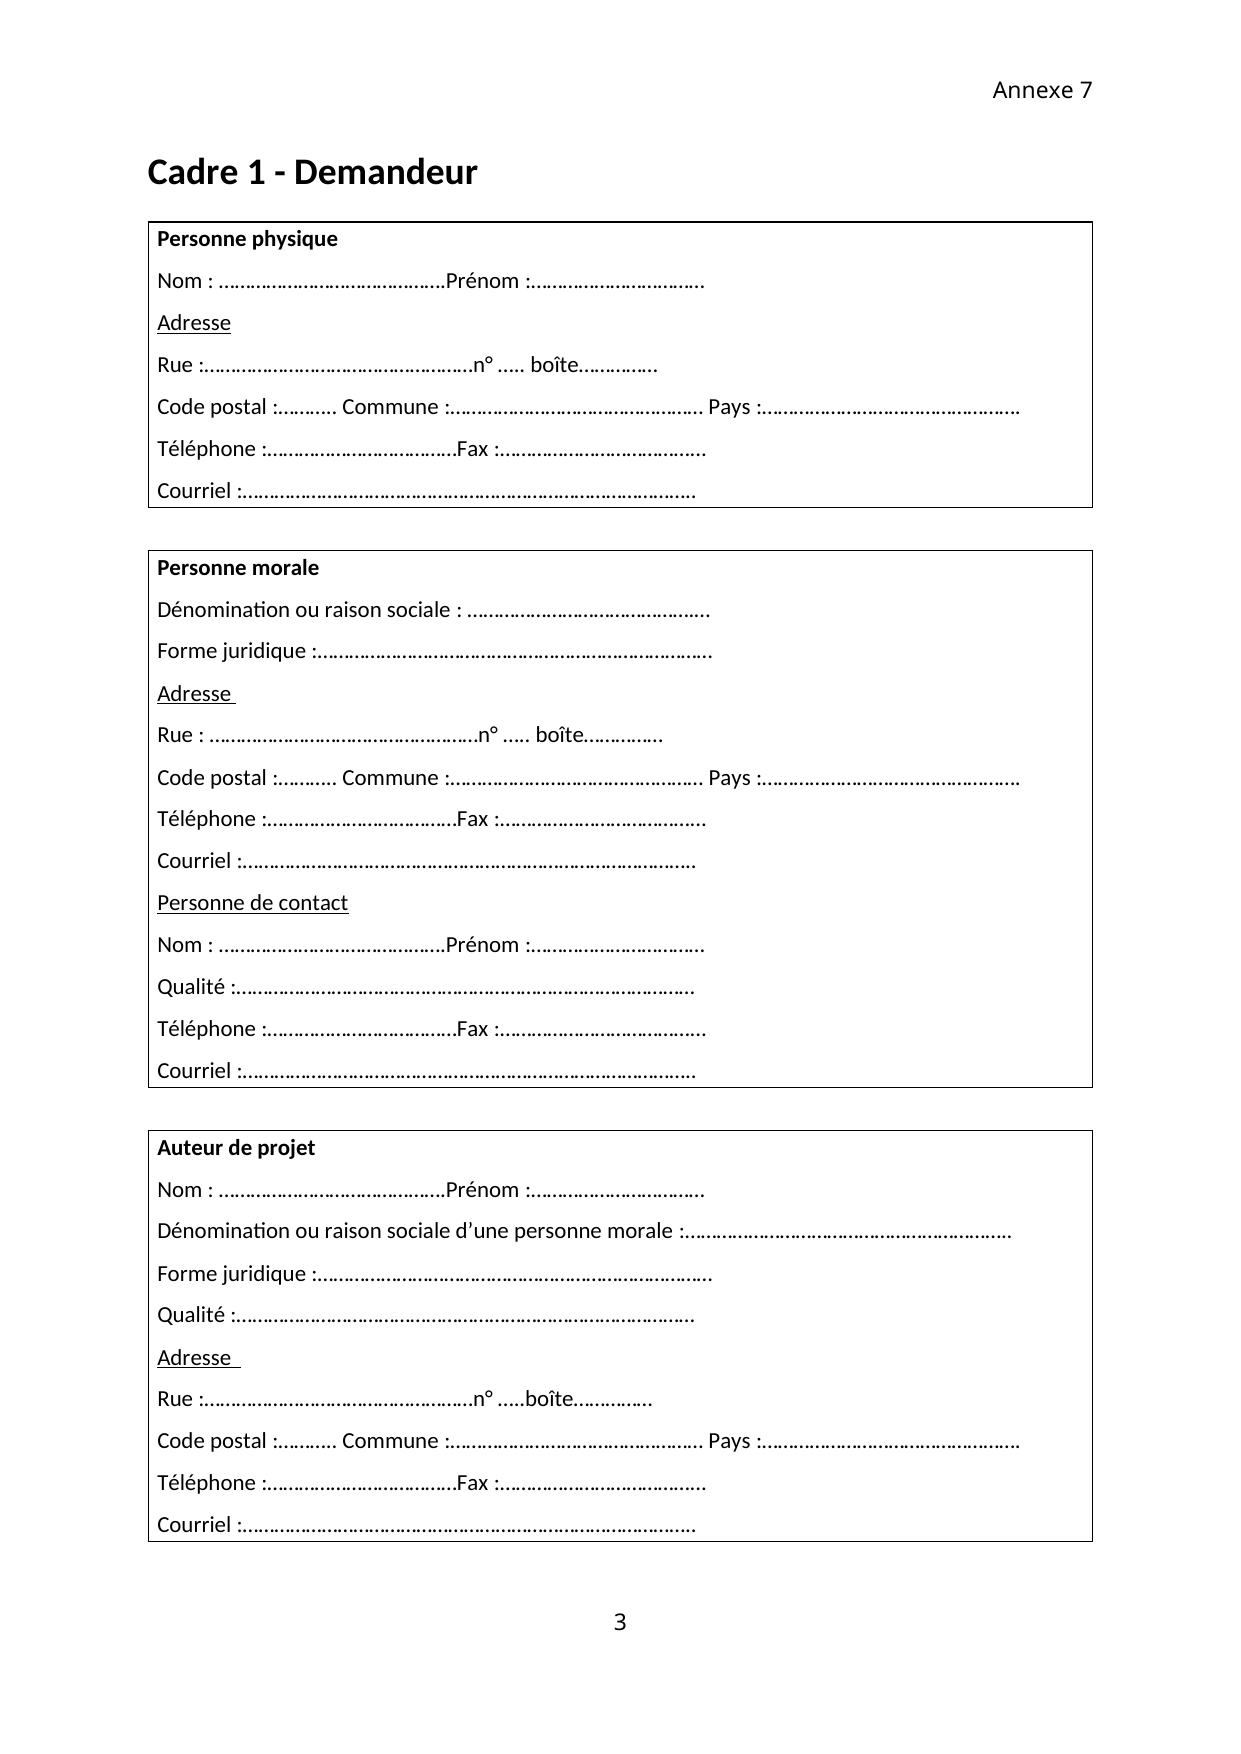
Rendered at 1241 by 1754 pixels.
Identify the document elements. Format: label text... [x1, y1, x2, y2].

text Forme juridique :………………………………………………………………… [149, 633, 1092, 665]
text Nom : …………………………………….Prénom :…………………………… [149, 1172, 1092, 1203]
text Téléphone :………………………………Fax :………………………………... [149, 431, 1092, 462]
text Dénomination ou raison sociale d’une personne morale :…………………………………………………….. [149, 1213, 1092, 1245]
text Téléphone :………………………………Fax :………………………………... [149, 1465, 1092, 1497]
text Adresse [149, 305, 1092, 337]
text Nom : …………………………………….Prénom :…………………………… [149, 927, 1092, 958]
text Courriel :………………………………………………………………………….. [149, 843, 1092, 874]
text Rue :……………………………………………n° …..boîte…………… [149, 1381, 1092, 1413]
text Forme juridique :………………………………………………………………… [149, 1256, 1092, 1287]
text Auteur de projet [149, 1131, 1092, 1161]
text Code postal :……….. Commune :………………………………………… Pays :…………………………………………. [149, 759, 1092, 791]
text Qualité :…………………………………………………………………………… [149, 969, 1092, 1001]
text Qualité :…………………………………………………………………………… [149, 1297, 1092, 1329]
text Téléphone :………………………………Fax :………………………………... [149, 1011, 1092, 1042]
text Adresse [149, 1339, 1092, 1371]
text Personne morale [149, 551, 1092, 581]
text Nom : …………………………………….Prénom :…………………………… [149, 263, 1092, 294]
text Courriel :………………………………………………………………………….. [149, 1053, 1092, 1087]
text Personne physique [149, 223, 1092, 253]
text Adresse [149, 676, 1092, 707]
text Code postal :……….. Commune :………………………………………… Pays :…………………………………………. [149, 1423, 1092, 1454]
text Rue :……………………………………………n° ….. boîte…………… [149, 347, 1092, 378]
text Cadre 1 - Demandeur [148, 148, 1093, 193]
text Code postal :……….. Commune :………………………………………… Pays :…………………………………………. [149, 389, 1092, 421]
text Dénomination ou raison sociale : …………………………………….… [149, 592, 1092, 623]
text Courriel :………………………………………………………………………….. [149, 1507, 1092, 1541]
text Téléphone :………………………………Fax :………………………………... [149, 801, 1092, 833]
text Personne de contact [149, 885, 1092, 917]
text Rue : ……………………………………………n° ….. boîte…………… [149, 717, 1092, 749]
text Courriel :………………………………………………………………………….. [149, 473, 1092, 507]
